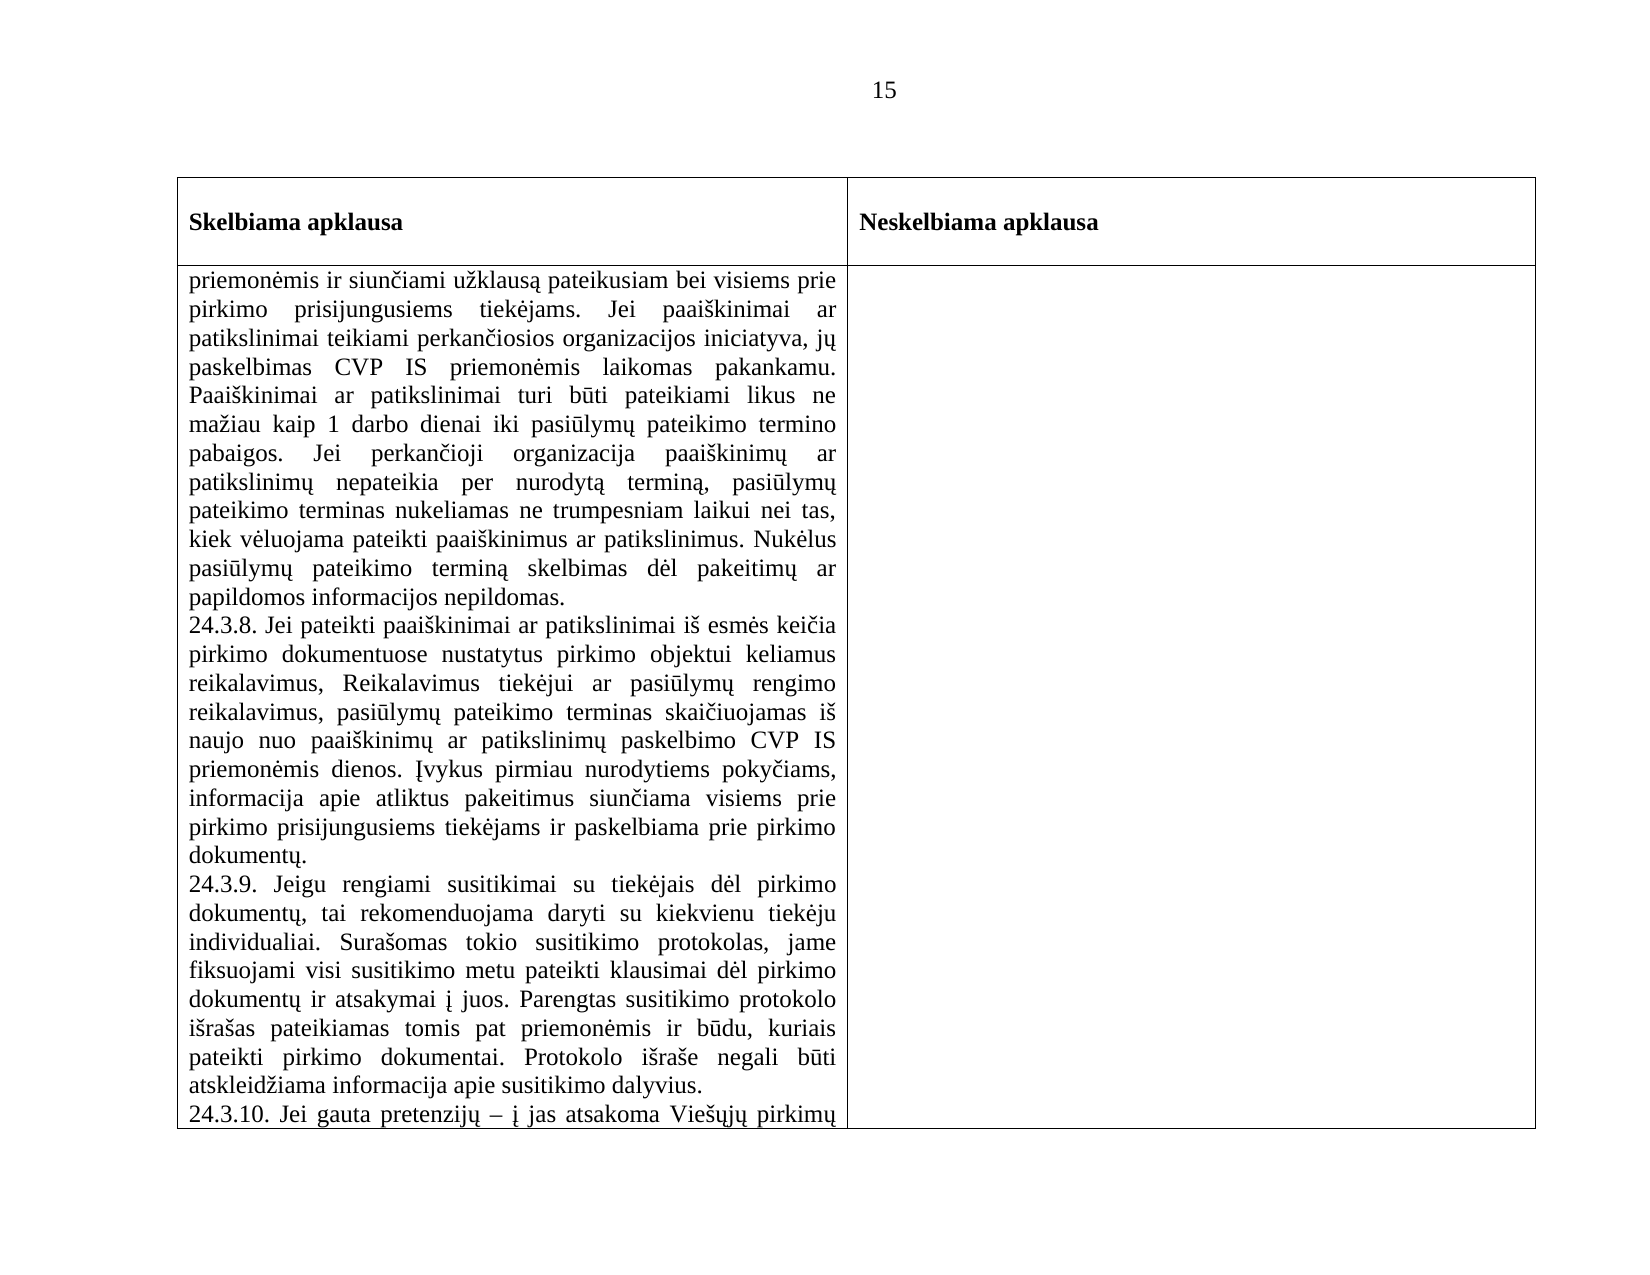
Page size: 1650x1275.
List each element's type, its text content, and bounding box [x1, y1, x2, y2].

table_cell [848, 266, 1535, 1128]
table_header Neskelbiama apklausa [848, 178, 1535, 264]
table_header Skelbiama apklausa [178, 178, 847, 264]
table_cell priemonėmis ir siunčiami užklausą pateikusiam bei visiems prie pirkimo prisijungusiems tiekėjams. Jei paaiškinimai ar patikslinimai teikiami perkančiosios organizacijos iniciatyva, jų paskelbimas CVP IS priemonėmis laikomas pakankamu. Paaiškinimai ar patikslinimai turi būti pateikiami likus ne mažiau kaip 1 darbo dienai iki pasiūlymų pateikimo termino pabaigos. Jei perkančioji organizacija paaiškinimų ar patikslinimų nepateikia per nurodytą terminą, pasiūlymų pateikimo terminas nukeliamas ne trumpesniam laikui nei tas, kiek vėluojama pateikti paaiškinimus ar patikslinimus. Nukėlus pasiūlymų pateikimo terminą skelbimas dėl pakeitimų ar papildomos informacijos nepildomas. 24.3.8. Jei pateikti paaiškinimai ar patikslinimai iš esmės keičia pirkimo dokumentuose nustatytus pirkimo objektui keliamus reikalavimus, Reikalavimus tiekėjui ar pasiūlymų rengimo reikalavimus, pasiūlymų pateikimo terminas skaičiuojamas iš naujo nuo paaiškinimų ar patikslinimų paskelbimo CVP IS priemonėmis dienos. Įvykus pirmiau nurodytiems pokyčiams, informacija apie atliktus pakeitimus siunčiama visiems prie pirkimo prisijungusiems tiekėjams ir paskelbiama prie pirkimo dokumentų. 24.3.9. Jeigu rengiami susitikimai su tiekėjais dėl pirkimo dokumentų, tai rekomenduojama daryti su kiekvienu tiekėju individualiai. Surašomas tokio susitikimo protokolas, jame fiksuojami visi susitikimo metu pateikti klausimai dėl pirkimo dokumentų ir atsakymai į juos. Parengtas susitikimo protokolo išrašas pateikiamas tomis pat priemonėmis ir būdu, kuriais pateikti pirkimo dokumentai. Protokolo išraše negali būti atskleidžiama informacija apie susitikimo dalyvius. 24.3.10. Jei gauta pretenzijų – į jas atsakoma Viešųjų pirkimų [178, 266, 847, 1128]
